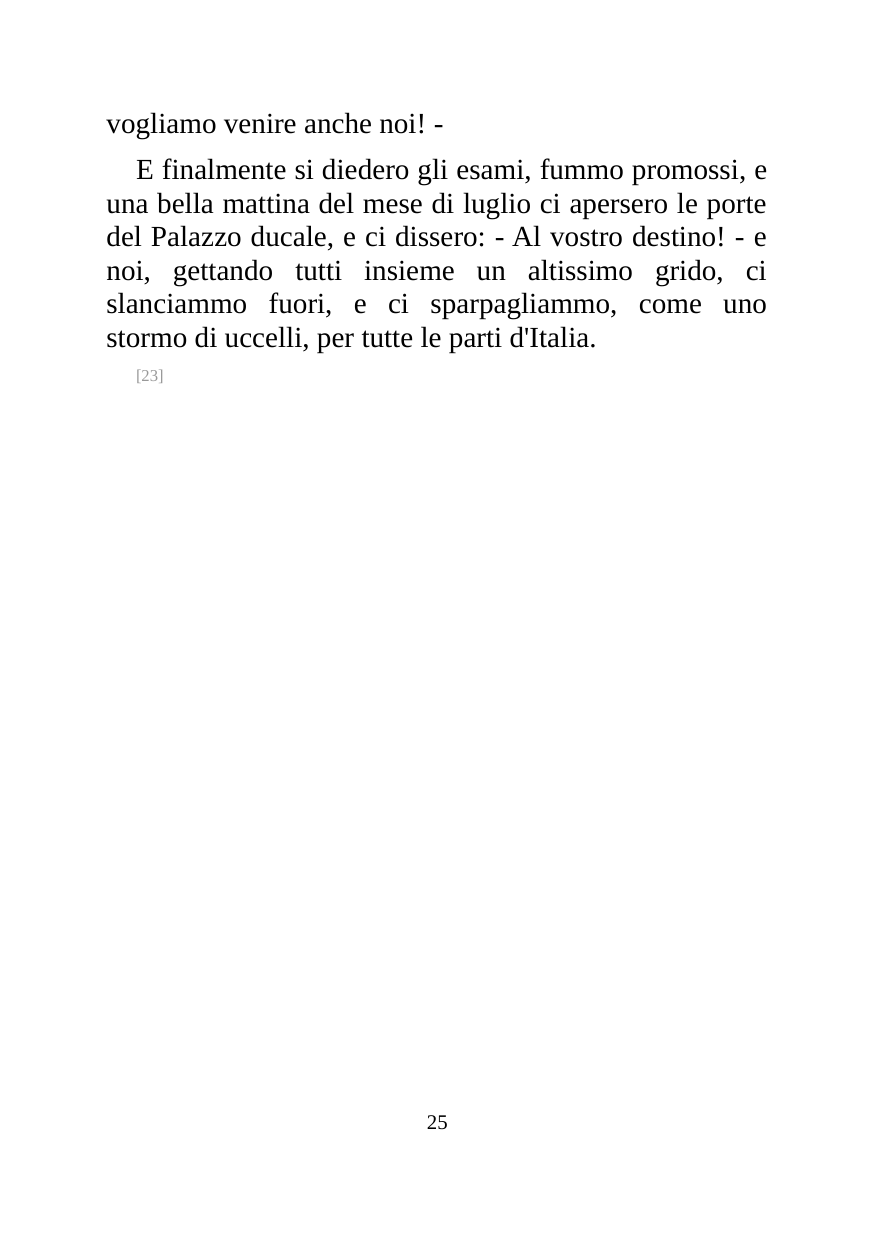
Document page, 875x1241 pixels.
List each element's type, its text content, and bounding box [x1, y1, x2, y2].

text [23] [106, 366, 136, 385]
text [23] [164, 366, 768, 385]
text E finalmente si diedero gli esami, fummo promossi, e una bella mattina del mese di luglio ci apersero le porte del Palazzo ducale, e ci dissero: - Al vostro destino! - e noi, gettando tutti insieme un altissimo grido, ci slanciammo fuori, e ci sparpagliammo, come uno stormo di uccelli, per tutte le parti d'Italia. [106, 152, 768, 353]
text vogliamo venire anche noi! - [106, 106, 768, 140]
